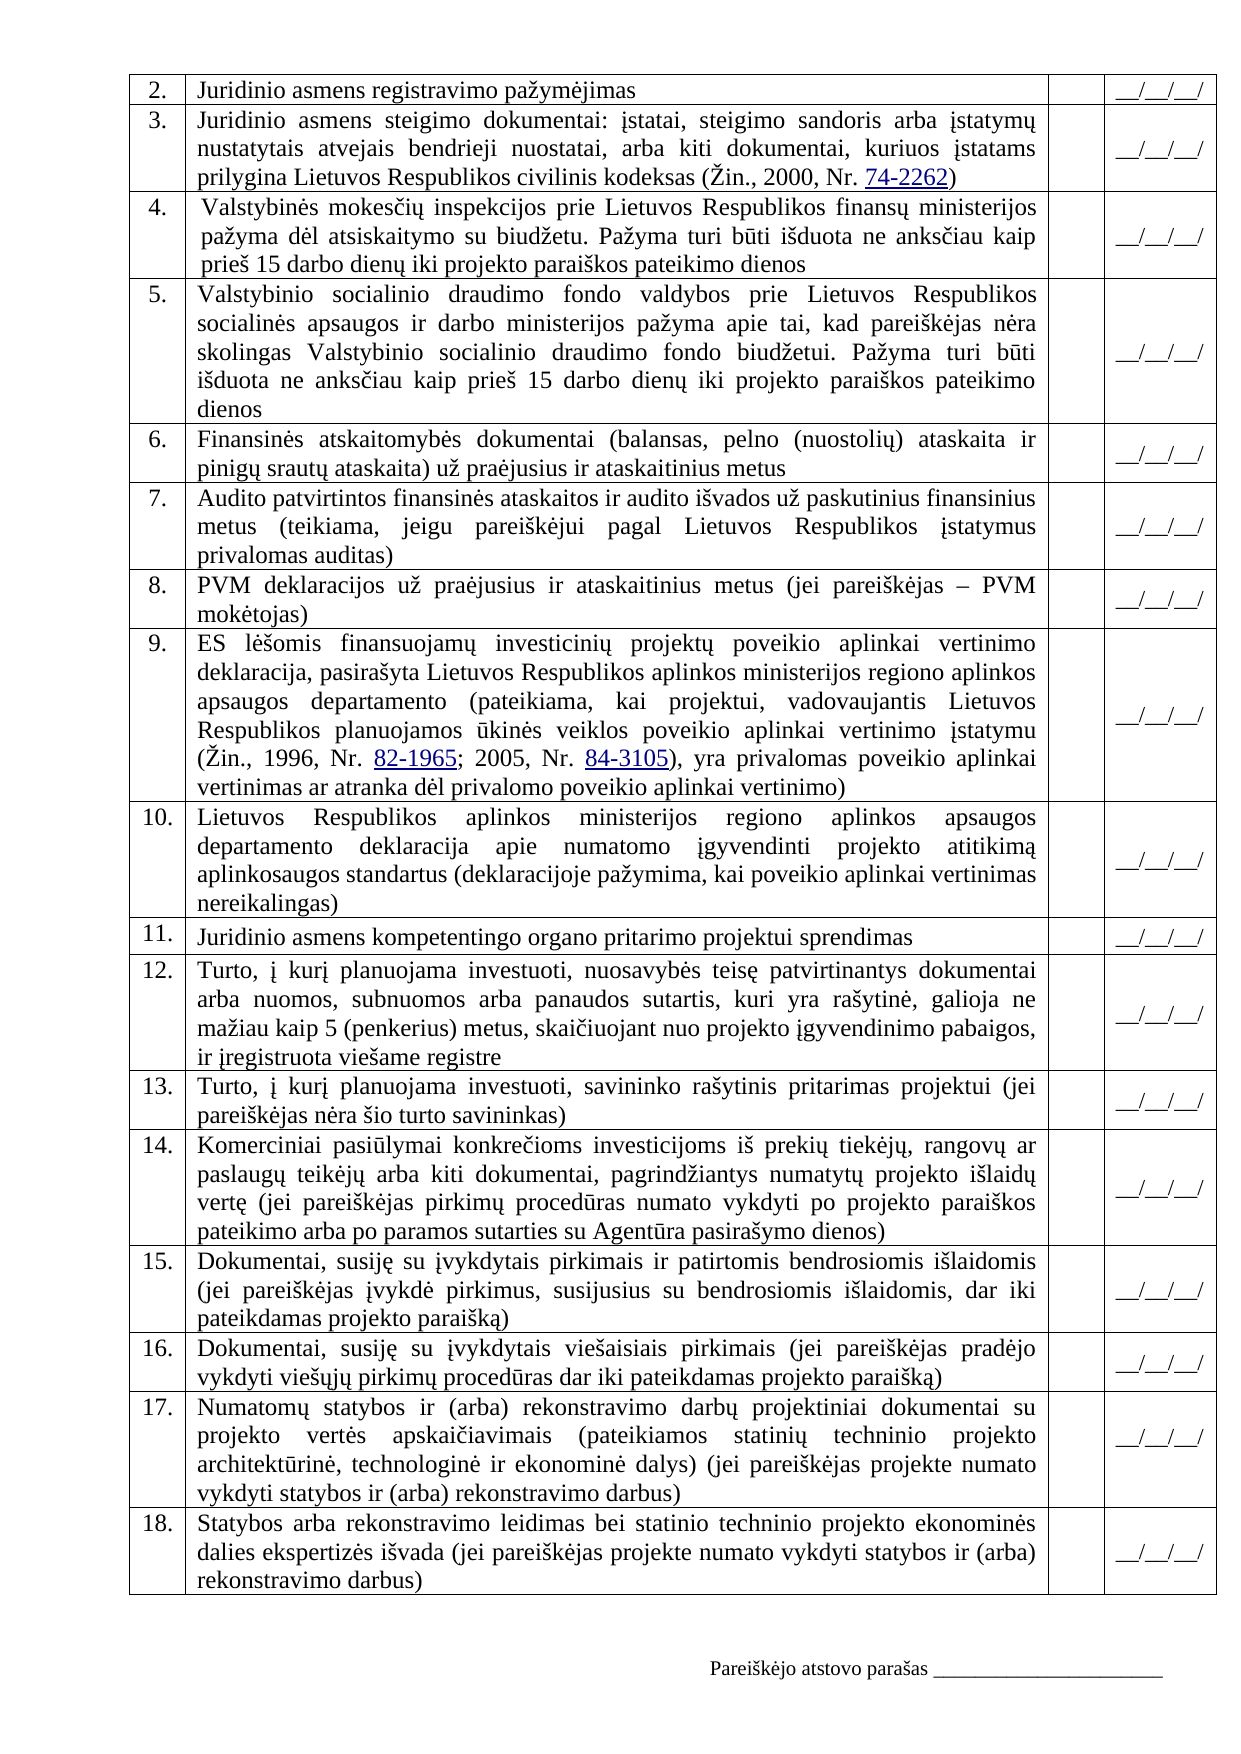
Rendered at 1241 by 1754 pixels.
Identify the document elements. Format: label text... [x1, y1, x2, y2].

table_cell [1049, 1130, 1104, 1245]
table_cell __/__/__/ [1105, 1333, 1216, 1391]
table_cell __/__/__/ [1105, 570, 1216, 627]
table_cell [1049, 279, 1104, 423]
table_cell [1049, 1246, 1104, 1332]
table_cell 17. [130, 1392, 185, 1507]
table_cell ES lėšomis finansuojamų investicinių projektų poveikio aplinkai vertinimo deklaracija, pasirašyta Lietuvos Respublikos aplinkos ministerijos regiono aplinkos apsaugos departamento (pateikiama, kai projektui, vadovaujantis Lietuvos Respublikos planuojamos ūkinės veiklos poveikio aplinkai vertinimo įstatymu (Žin., 1996, Nr. 82-1965; 2005, Nr. 84-3105), yra privalomas poveikio aplinkai vertinimas ar atranka dėl privalomo poveikio aplinkai vertinimo) [186, 629, 1048, 801]
table_cell __/__/__/ [1105, 802, 1216, 917]
table_cell __/__/__/ [1105, 1130, 1216, 1245]
table_cell [1049, 955, 1104, 1070]
table_cell 6. [130, 424, 185, 482]
table_cell 13. [130, 1071, 185, 1129]
table_cell Juridinio asmens kompetentingo organo pritarimo projektui sprendimas [186, 918, 1048, 954]
table_cell Dokumentai, susiję su įvykdytais viešaisiais pirkimais (jei pareiškėjas pradėjo vykdyti viešųjų pirkimų procedūras dar iki pateikdamas projekto paraišką) [186, 1333, 1048, 1391]
table_cell __/__/__/ [1105, 75, 1216, 104]
table_cell 4. [130, 192, 185, 278]
table_cell 2. [130, 75, 185, 104]
table_cell __/__/__/ [1105, 629, 1216, 801]
table_cell 14. [130, 1130, 185, 1245]
table_cell [1049, 1508, 1104, 1594]
table_cell [1049, 1333, 1104, 1391]
table_cell [1049, 105, 1104, 191]
table_cell 12. [130, 955, 185, 1070]
table_cell Juridinio asmens registravimo pažymėjimas [186, 75, 1048, 104]
table_cell [1049, 802, 1104, 917]
table_cell 3. [130, 105, 185, 191]
table_cell __/__/__/ [1105, 918, 1216, 954]
table_cell [1049, 75, 1104, 104]
table_cell 9. [130, 629, 185, 801]
table_cell [1049, 1392, 1104, 1507]
table_cell 5. [130, 279, 185, 423]
table_cell 11. [130, 918, 185, 954]
table_cell __/__/__/ [1105, 1392, 1216, 1507]
table_cell 15. [130, 1246, 185, 1332]
table_cell Turto, į kurį planuojama investuoti, nuosavybės teisę patvirtinantys dokumentai arba nuomos, subnuomos arba panaudos sutartis, kuri yra rašytinė, galioja ne mažiau kaip 5 (penkerius) metus, skaičiuojant nuo projekto įgyvendinimo pabaigos, ir įregistruota viešame registre [186, 955, 1048, 1070]
table_cell Numatomų statybos ir (arba) rekonstravimo darbų projektiniai dokumentai su projekto vertės apskaičiavimais (pateikiamos statinių techninio projekto architektūrinė, technologinė ir ekonominė dalys) (jei pareiškėjas projekte numato vykdyti statybos ir (arba) rekonstravimo darbus) [186, 1392, 1048, 1507]
table_cell Lietuvos Respublikos aplinkos ministerijos regiono aplinkos apsaugos departamento deklaracija apie numatomo įgyvendinti projekto atitikimą aplinkosaugos standartus (deklaracijoje pažymima, kai poveikio aplinkai vertinimas nereikalingas) [186, 802, 1048, 917]
table_cell PVM deklaracijos už praėjusius ir ataskaitinius metus (jei pareiškėjas – PVM mokėtojas) [186, 570, 1048, 627]
table_cell Audito patvirtintos finansinės ataskaitos ir audito išvados už paskutinius finansinius metus (teikiama, jeigu pareiškėjui pagal Lietuvos Respublikos įstatymus privalomas auditas) [186, 483, 1048, 569]
table_cell Juridinio asmens steigimo dokumentai: įstatai, steigimo sandoris arba įstatymų nustatytais atvejais bendrieji nuostatai, arba kiti dokumentai, kuriuos įstatams prilygina Lietuvos Respublikos civilinis kodeksas (Žin., 2000, Nr. 74-2262) [186, 105, 1048, 191]
table_cell __/__/__/ [1105, 1071, 1216, 1129]
table_cell 10. [130, 802, 185, 917]
table_cell [1049, 570, 1104, 627]
table_cell 8. [130, 570, 185, 627]
table_cell 16. [130, 1333, 185, 1391]
table_cell __/__/__/ [1105, 105, 1216, 191]
table_cell Turto, į kurį planuojama investuoti, savininko rašytinis pritarimas projektui (jei pareiškėjas nėra šio turto savininkas) [186, 1071, 1048, 1129]
table_cell Komerciniai pasiūlymai konkrečioms investicijoms iš prekių tiekėjų, rangovų ar paslaugų teikėjų arba kiti dokumentai, pagrindžiantys numatytų projekto išlaidų vertę (jei pareiškėjas pirkimų procedūras numato vykdyti po projekto paraiškos pateikimo arba po paramos sutarties su Agentūra pasirašymo dienos) [186, 1130, 1048, 1245]
table_cell __/__/__/ [1105, 483, 1216, 569]
table_cell __/__/__/ [1105, 1508, 1216, 1594]
table_cell [1049, 629, 1104, 801]
table_cell __/__/__/ [1105, 1246, 1216, 1332]
table_cell __/__/__/ [1105, 424, 1216, 482]
table_cell __/__/__/ [1105, 955, 1216, 1070]
table_cell [1049, 424, 1104, 482]
table_cell Dokumentai, susiję su įvykdytais pirkimais ir patirtomis bendrosiomis išlaidomis (jei pareiškėjas įvykdė pirkimus, susijusius su bendrosiomis išlaidomis, dar iki pateikdamas projekto paraišką) [186, 1246, 1048, 1332]
table_cell [1049, 918, 1104, 954]
table_cell [1049, 192, 1104, 278]
table_cell [1049, 483, 1104, 569]
table_cell 7. [130, 483, 185, 569]
table_cell __/__/__/ [1105, 192, 1216, 278]
table_cell Finansinės atskaitomybės dokumentai (balansas, pelno (nuostolių) ataskaita ir pinigų srautų ataskaita) už praėjusius ir ataskaitinius metus [186, 424, 1048, 482]
table_cell 18. [130, 1508, 185, 1594]
table_cell Valstybinės mokesčių inspekcijos prie Lietuvos Respublikos finansų ministerijos pažyma dėl atsiskaitymo su biudžetu. Pažyma turi būti išduota ne anksčiau kaip prieš 15 darbo dienų iki projekto paraiškos pateikimo dienos [186, 192, 1048, 278]
table_cell [1049, 1071, 1104, 1129]
table_cell Statybos arba rekonstravimo leidimas bei statinio techninio projekto ekonominės dalies ekspertizės išvada (jei pareiškėjas projekte numato vykdyti statybos ir (arba) rekonstravimo darbus) [186, 1508, 1048, 1594]
table_cell Valstybinio socialinio draudimo fondo valdybos prie Lietuvos Respublikos socialinės apsaugos ir darbo ministerijos pažyma apie tai, kad pareiškėjas nėra skolingas Valstybinio socialinio draudimo fondo biudžetui. Pažyma turi būti išduota ne anksčiau kaip prieš 15 darbo dienų iki projekto paraiškos pateikimo dienos [186, 279, 1048, 423]
table_cell __/__/__/ [1105, 279, 1216, 423]
